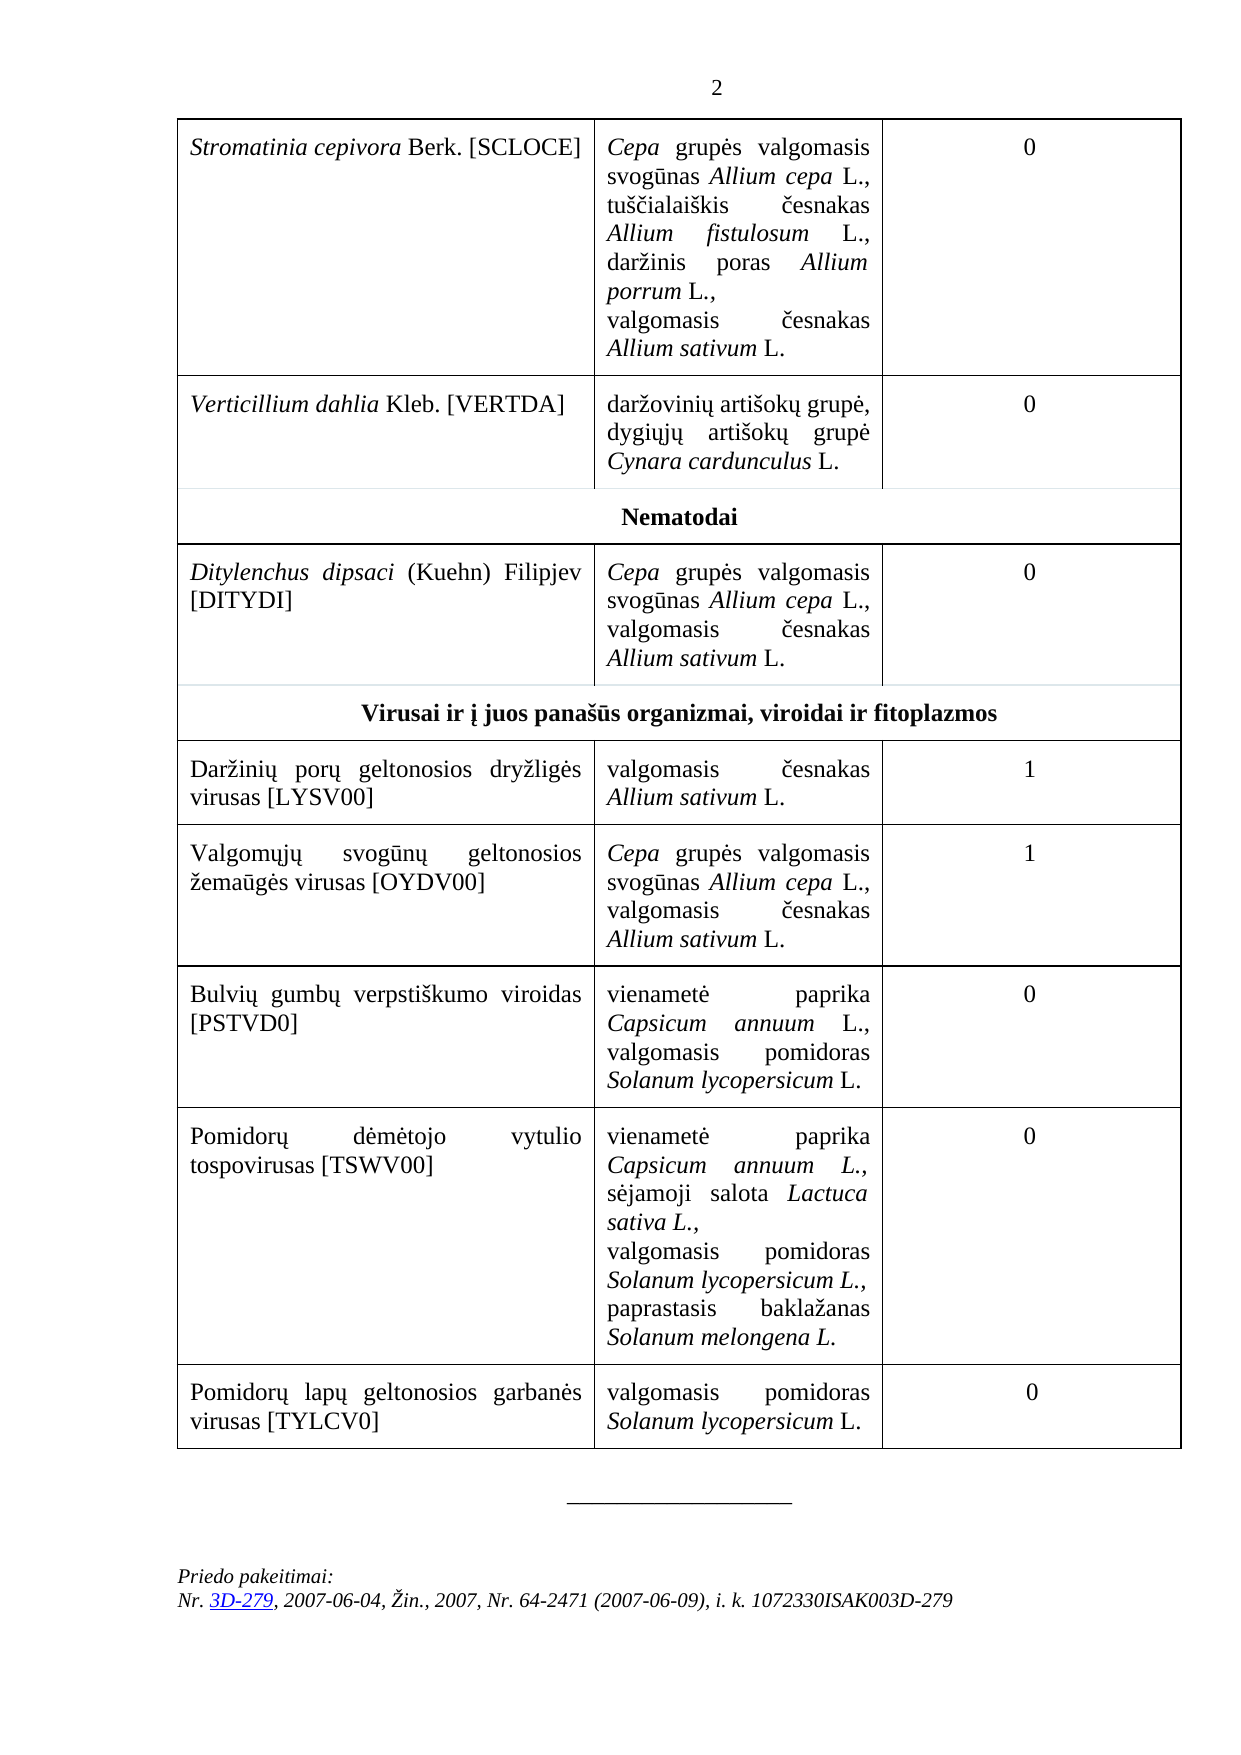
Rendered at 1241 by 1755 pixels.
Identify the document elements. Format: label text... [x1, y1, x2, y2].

text Nr. 3D-279, 2007-06-04, Žin., 2007, Nr. 64-2471 (2007-06-09), i. k. 1072330ISAK003D-279 [177, 1588, 1181, 1612]
table_cell Valgomųjų svogūnų geltonosios žemaūgės virusas [OYDV00] [178, 825, 594, 965]
table_cell vienametė paprika Capsicum annuum L., sėjamoji salota Lactuca sativa L., valgomasis pomidoras Solanum lycopersicum L., paprastasis baklažanas Solanum melongena L. [595, 1108, 882, 1363]
text __________________ [177, 1478, 1181, 1507]
table_cell 0 [883, 967, 1180, 1107]
table_cell Pomidorų dėmėtojo vytulio tospovirusas [TSWV00] [178, 1108, 594, 1363]
table_cell vienametė paprika Capsicum annuum L., valgomasis pomidoras Solanum lycopersicum L. [595, 967, 882, 1107]
table_cell valgomasis pomidoras Solanum lycopersicum L. [595, 1365, 882, 1447]
table_cell 1 [883, 825, 1180, 965]
table_cell Pomidorų lapų geltonosios garbanės virusas [TYLCV0] [178, 1365, 594, 1447]
table_cell 1 [883, 741, 1180, 824]
table_cell 0 [883, 545, 1180, 684]
table_cell Ditylenchus dipsaci (Kuehn) Filipjev [DITYDI] [178, 545, 594, 684]
table_cell Bulvių gumbų verpstiškumo viroidas [PSTVD0] [178, 967, 594, 1107]
table_cell Daržinių porų geltonosios dryžligės virusas [LYSV00] [178, 741, 594, 824]
table_cell 0 [883, 120, 1180, 375]
table_cell Nematodai [178, 489, 1180, 543]
table_cell Stromatinia cepivora Berk. [SCLOCE] [178, 120, 594, 375]
table_cell Verticillium dahlia Kleb. [VERTDA] [178, 376, 594, 487]
text Priedo pakeitimai: [177, 1564, 1181, 1588]
table_cell Cepa grupės valgomasis svogūnas Allium cepa L., valgomasis česnakas Allium sativum L. [595, 825, 882, 965]
table_cell 0 [883, 1365, 1180, 1447]
table_cell Cepa grupės valgomasis svogūnas Allium cepa L., valgomasis česnakas Allium sativum L. [595, 545, 882, 684]
table_cell 0 [883, 1108, 1180, 1363]
table_cell valgomasis česnakas Allium sativum L. [595, 741, 882, 824]
table_cell Virusai ir į juos panašūs organizmai, viroidai ir fitoplazmos [178, 686, 1180, 740]
table_cell daržovinių artišokų grupė, dygiųjų artišokų grupė Cynara cardunculus L. [595, 376, 882, 487]
table_cell 0 [883, 376, 1180, 487]
table_cell Cepa grupės valgomasis svogūnas Allium cepa L., tuščialaiškis česnakas Allium fistulosum L., daržinis poras Allium porrum L., valgomasis česnakas Allium sativum L. [595, 120, 882, 375]
